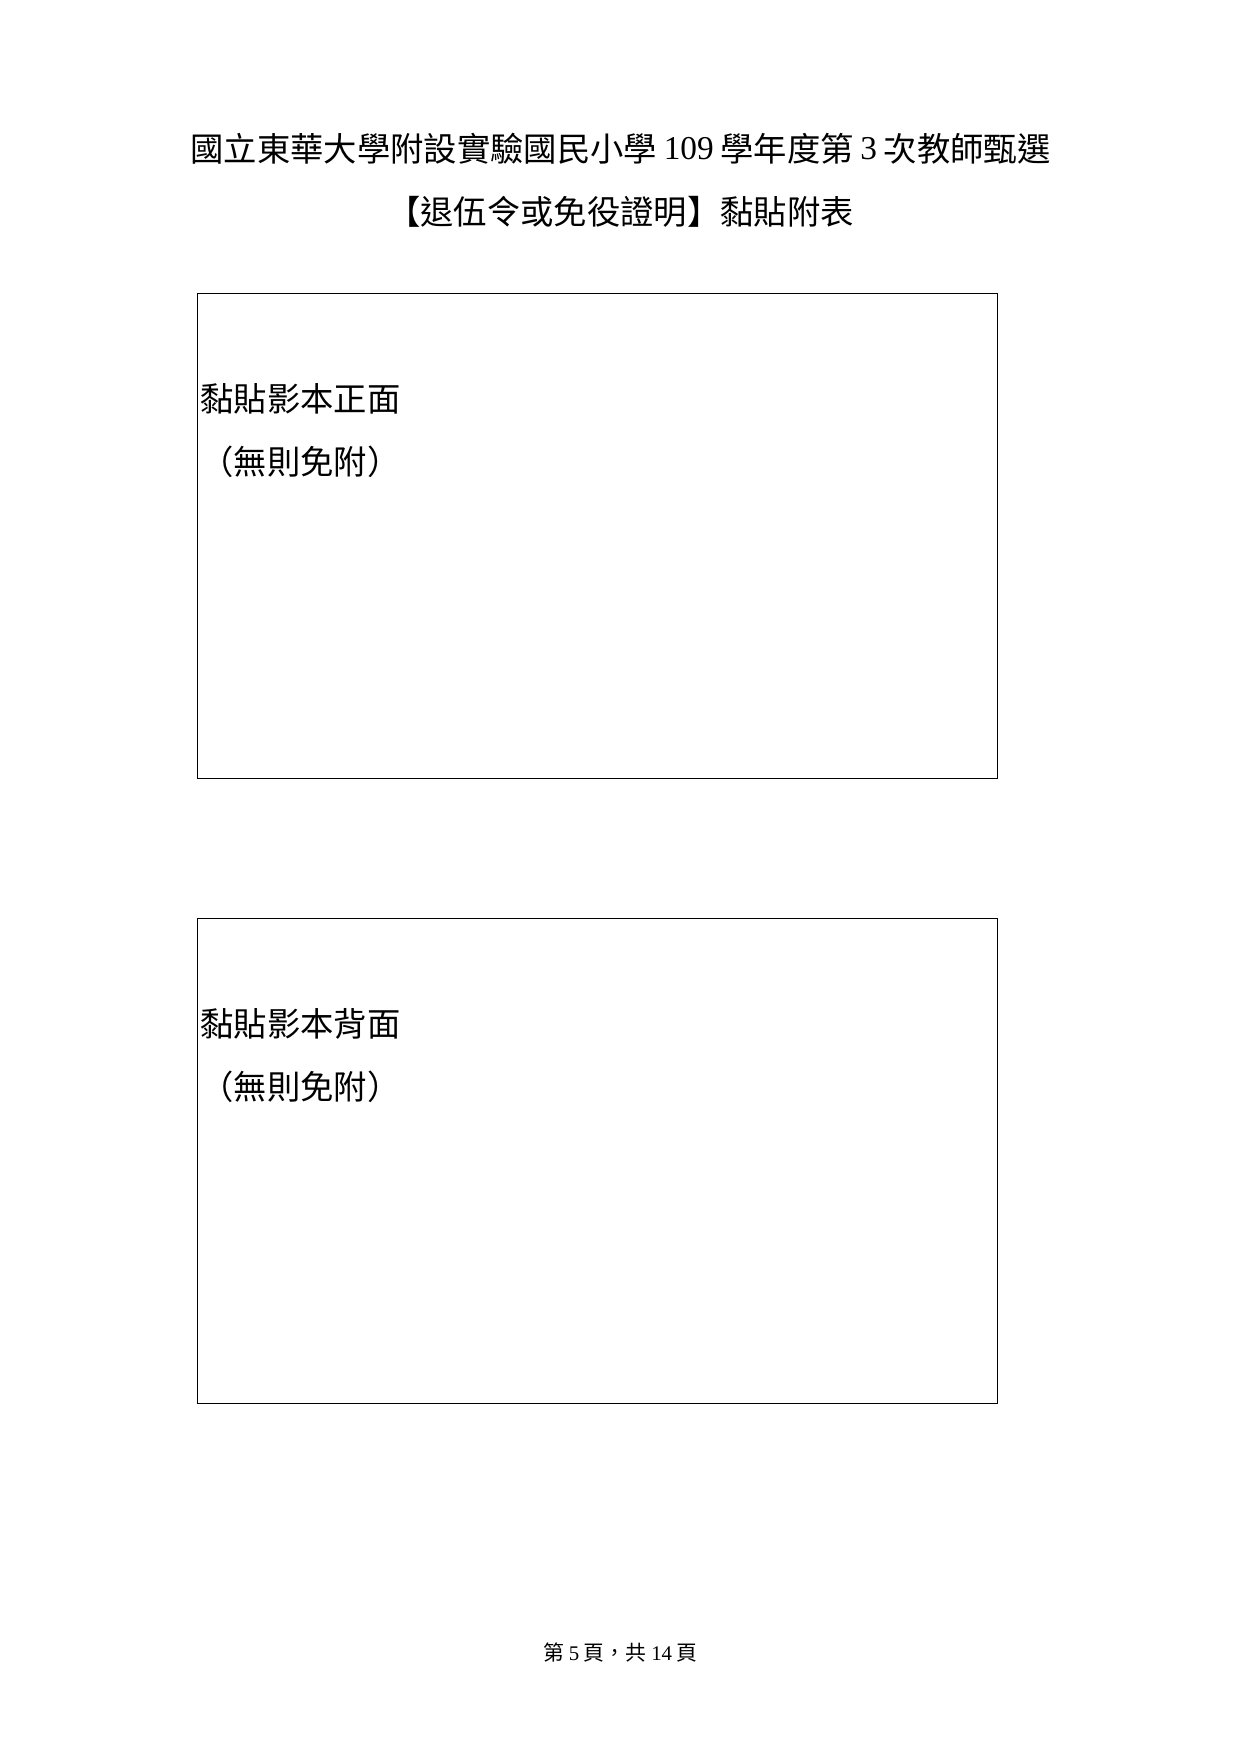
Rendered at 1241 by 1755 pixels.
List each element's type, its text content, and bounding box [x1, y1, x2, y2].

table_header 黏貼影本背面 （無則免附） [198, 919, 997, 1403]
table_header 黏貼影本正面 （無則免附） [198, 294, 997, 778]
text 國立東華大學附設實驗國民小學109學年度第3次教師甄選 [94, 106, 1146, 168]
text 【退伍令或免役證明】黏貼附表 [94, 168, 1146, 231]
